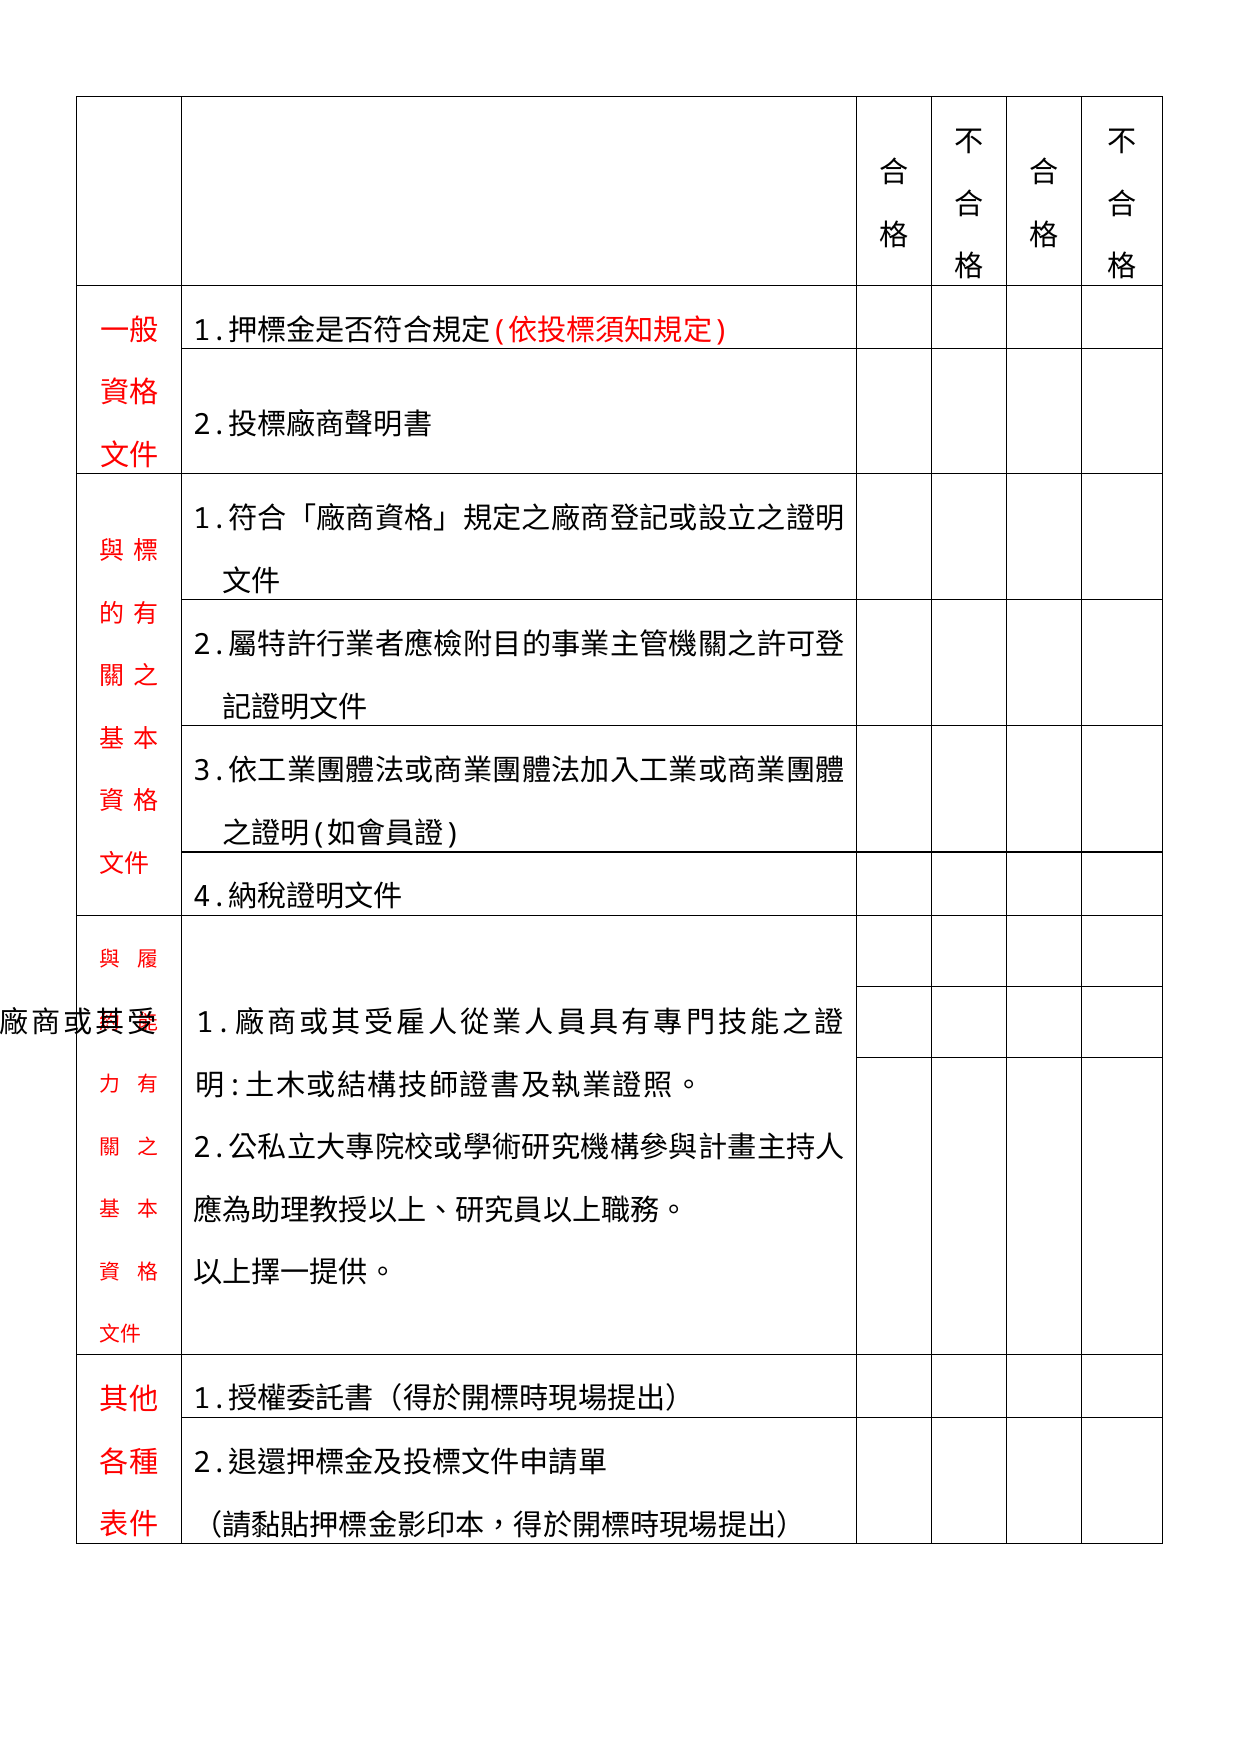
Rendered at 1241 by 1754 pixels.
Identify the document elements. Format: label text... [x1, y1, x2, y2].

table_cell [857, 474, 931, 599]
table_cell [857, 726, 931, 851]
table_cell [1082, 600, 1162, 725]
table_cell 1.授權委託書（得於開標時現場提出） [182, 1355, 856, 1417]
table_cell [1082, 1355, 1162, 1417]
table_cell [857, 987, 931, 1057]
table_cell [1007, 1418, 1081, 1543]
table_cell 2.投標廠商聲明書 [182, 349, 856, 473]
table_cell [1007, 853, 1081, 915]
table_cell [1082, 1058, 1162, 1353]
table_cell [1082, 474, 1162, 599]
table_cell [932, 1058, 1006, 1353]
table_cell [932, 916, 1006, 986]
table_cell 廠商或其受 1.廠商或其受雇人從業人員具有專門技能之證明:土木或結構技師證書及執業證照。 2.公私立大專院校或學術研究機構參與計畫主持人應為助理教授以上、研究員以上職務。 以上擇一提供。 [182, 916, 856, 1353]
table_cell [1007, 286, 1081, 348]
table_cell 不合格 [932, 97, 1006, 285]
table_cell [857, 1355, 931, 1417]
table_cell [932, 349, 1006, 473]
table_cell [857, 286, 931, 348]
table_cell [932, 1418, 1006, 1543]
table_cell [1082, 726, 1162, 851]
table_cell [857, 1058, 931, 1353]
table_header [77, 97, 181, 285]
table_cell [932, 600, 1006, 725]
table_cell [1007, 600, 1081, 725]
table_cell [932, 474, 1006, 599]
table_cell [1007, 474, 1081, 599]
table_cell 不合格 [1082, 97, 1162, 285]
table_cell [857, 349, 931, 473]
table_cell 合格 [857, 97, 931, 285]
table_cell 2.退還押標金及投標文件申請單 （請黏貼押標金影印本，得於開標時現場提出） [182, 1418, 856, 1543]
table_cell [1007, 916, 1081, 986]
table_cell [857, 600, 931, 725]
table_cell [1007, 1355, 1081, 1417]
table_cell [1082, 987, 1162, 1057]
table_cell [1082, 916, 1162, 986]
table_cell [857, 1418, 931, 1543]
table_cell [1082, 1418, 1162, 1543]
table_cell 其他各種表件及資料 [77, 1355, 181, 1543]
table_cell [1007, 726, 1081, 851]
table_cell [1007, 1058, 1081, 1353]
table_cell [1082, 853, 1162, 915]
table_cell [1007, 349, 1081, 473]
table_cell 1.押標金是否符合規定(依投標須知規定) [182, 286, 856, 348]
table_cell 4.納稅證明文件 [182, 853, 856, 915]
table_cell 與履約能力有關之基本資格文件 [77, 916, 181, 1353]
table_cell [1082, 286, 1162, 348]
table_cell 2.屬特許行業者應檢附目的事業主管機關之許可登記證明文件 [182, 600, 856, 725]
table_cell [1082, 349, 1162, 473]
table_cell [932, 1355, 1006, 1417]
table_cell [932, 726, 1006, 851]
table_header [182, 97, 856, 285]
table_cell [1007, 987, 1081, 1057]
table_cell [932, 987, 1006, 1057]
table_cell 一般資格文件 [77, 286, 181, 473]
table_cell [932, 286, 1006, 348]
table_cell [857, 916, 931, 986]
table_cell [932, 853, 1006, 915]
table_cell [857, 853, 931, 915]
table_cell 3.依工業團體法或商業團體法加入工業或商業團體之證明(如會員證) [182, 726, 856, 851]
table_cell 與標的有關之基本資格文件 [77, 474, 181, 915]
table_cell 1.符合「廠商資格」規定之廠商登記或設立之證明文件 [182, 474, 856, 599]
table_cell 合格 [1007, 97, 1081, 285]
